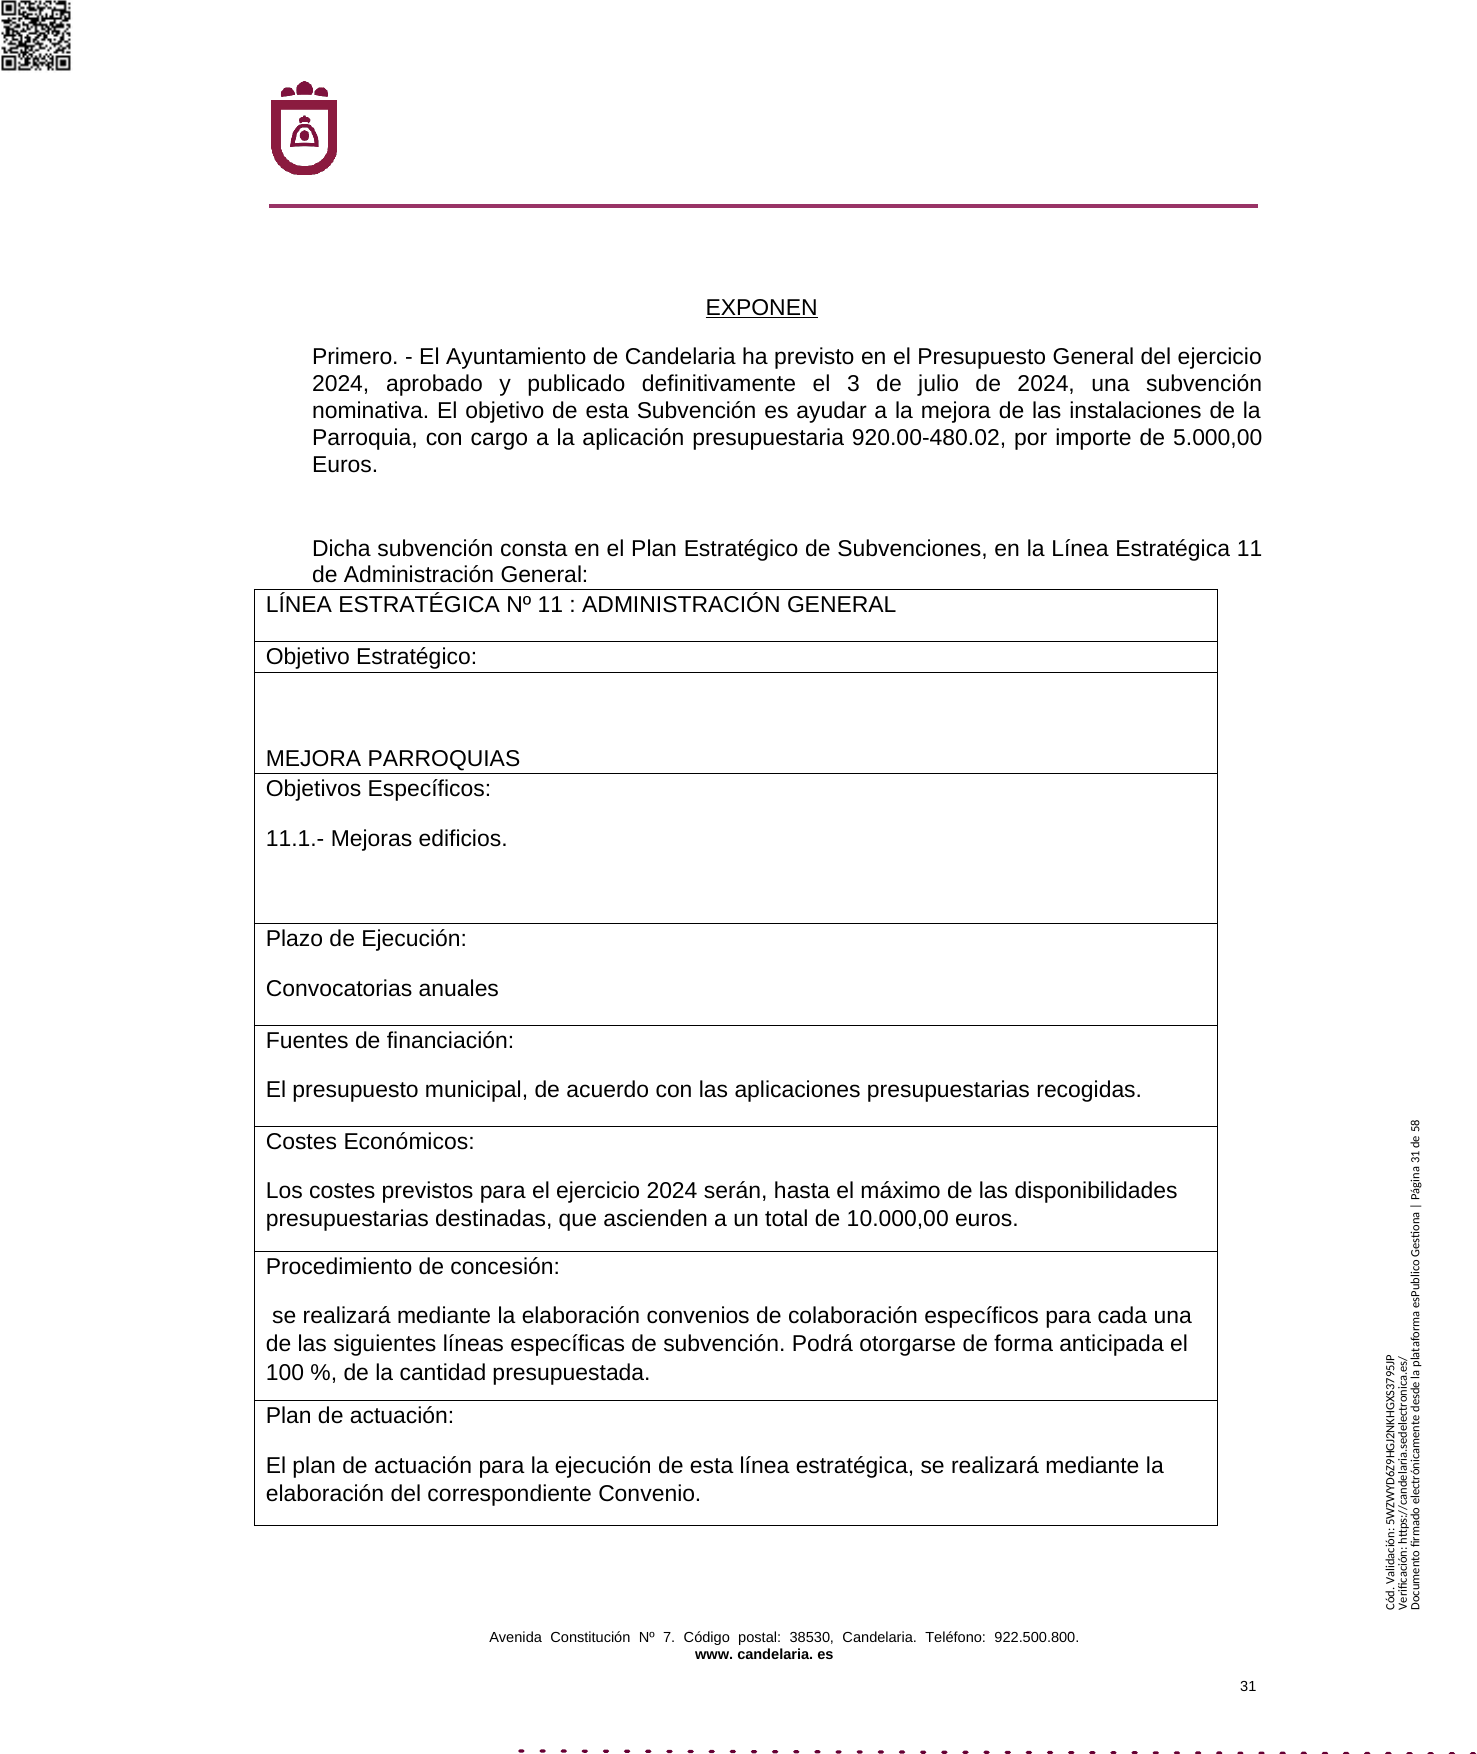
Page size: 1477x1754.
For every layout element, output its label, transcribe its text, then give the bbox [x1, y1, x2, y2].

table_cell Procedimiento de concesión: se realizará mediante la elaboración convenios de colaboración específicos para cada una de las siguientes líneas específicas de subvención. Podrá otorgarse de forma anticipada el 100 %, de la cantidad presupuestada. [255, 1252, 1217, 1400]
table_cell Plan de actuación: El plan de actuación para la ejecución de esta línea estratégica, se realizará mediante la elaboración del correspondiente Convenio. [255, 1401, 1217, 1525]
table_header LÍNEA ESTRATÉGICA Nº 11 : ADMINISTRACIÓN GENERAL [255, 590, 1217, 641]
table_cell MEJORA PARROQUIAS [255, 673, 1217, 773]
table_cell Costes Económicos: Los costes previstos para el ejercicio 2024 serán, hasta el máximo de las disponibilidades presupuestarias destinadas, que ascienden a un total de 10.000,00 euros. [255, 1127, 1217, 1251]
table_cell Plazo de Ejecución: Convocatorias anuales [255, 924, 1217, 1024]
text Primero. - El Ayuntamiento de Candelaria ha previsto en el Presupuesto General del ejercicio 2024, aprobado y publicado definitivamente el 3 de julio de 2024, una subvención nominativa. El objetivo de esta Subvención es ayudar a la mejora de las instalaciones de la Parroquia, con cargo a la aplicación presupuestaria 920.00-480.02, por importe de 5.000,00 Euros. [312, 343, 1263, 477]
text Dicha subvención consta en el Plan Estratégico de Subvenciones, en la Línea Estratégica 11 de Administración General: [312, 534, 1263, 588]
subtitle EXPONEN [261, 294, 1268, 321]
table_cell Objetivo Estratégico: [255, 642, 1217, 672]
table_cell Fuentes de financiación: El presupuesto municipal, de acuerdo con las aplicaciones presupuestarias recogidas. [255, 1026, 1217, 1126]
table_cell Objetivos Específicos: 11.1.- Mejoras edificios. [255, 774, 1217, 923]
